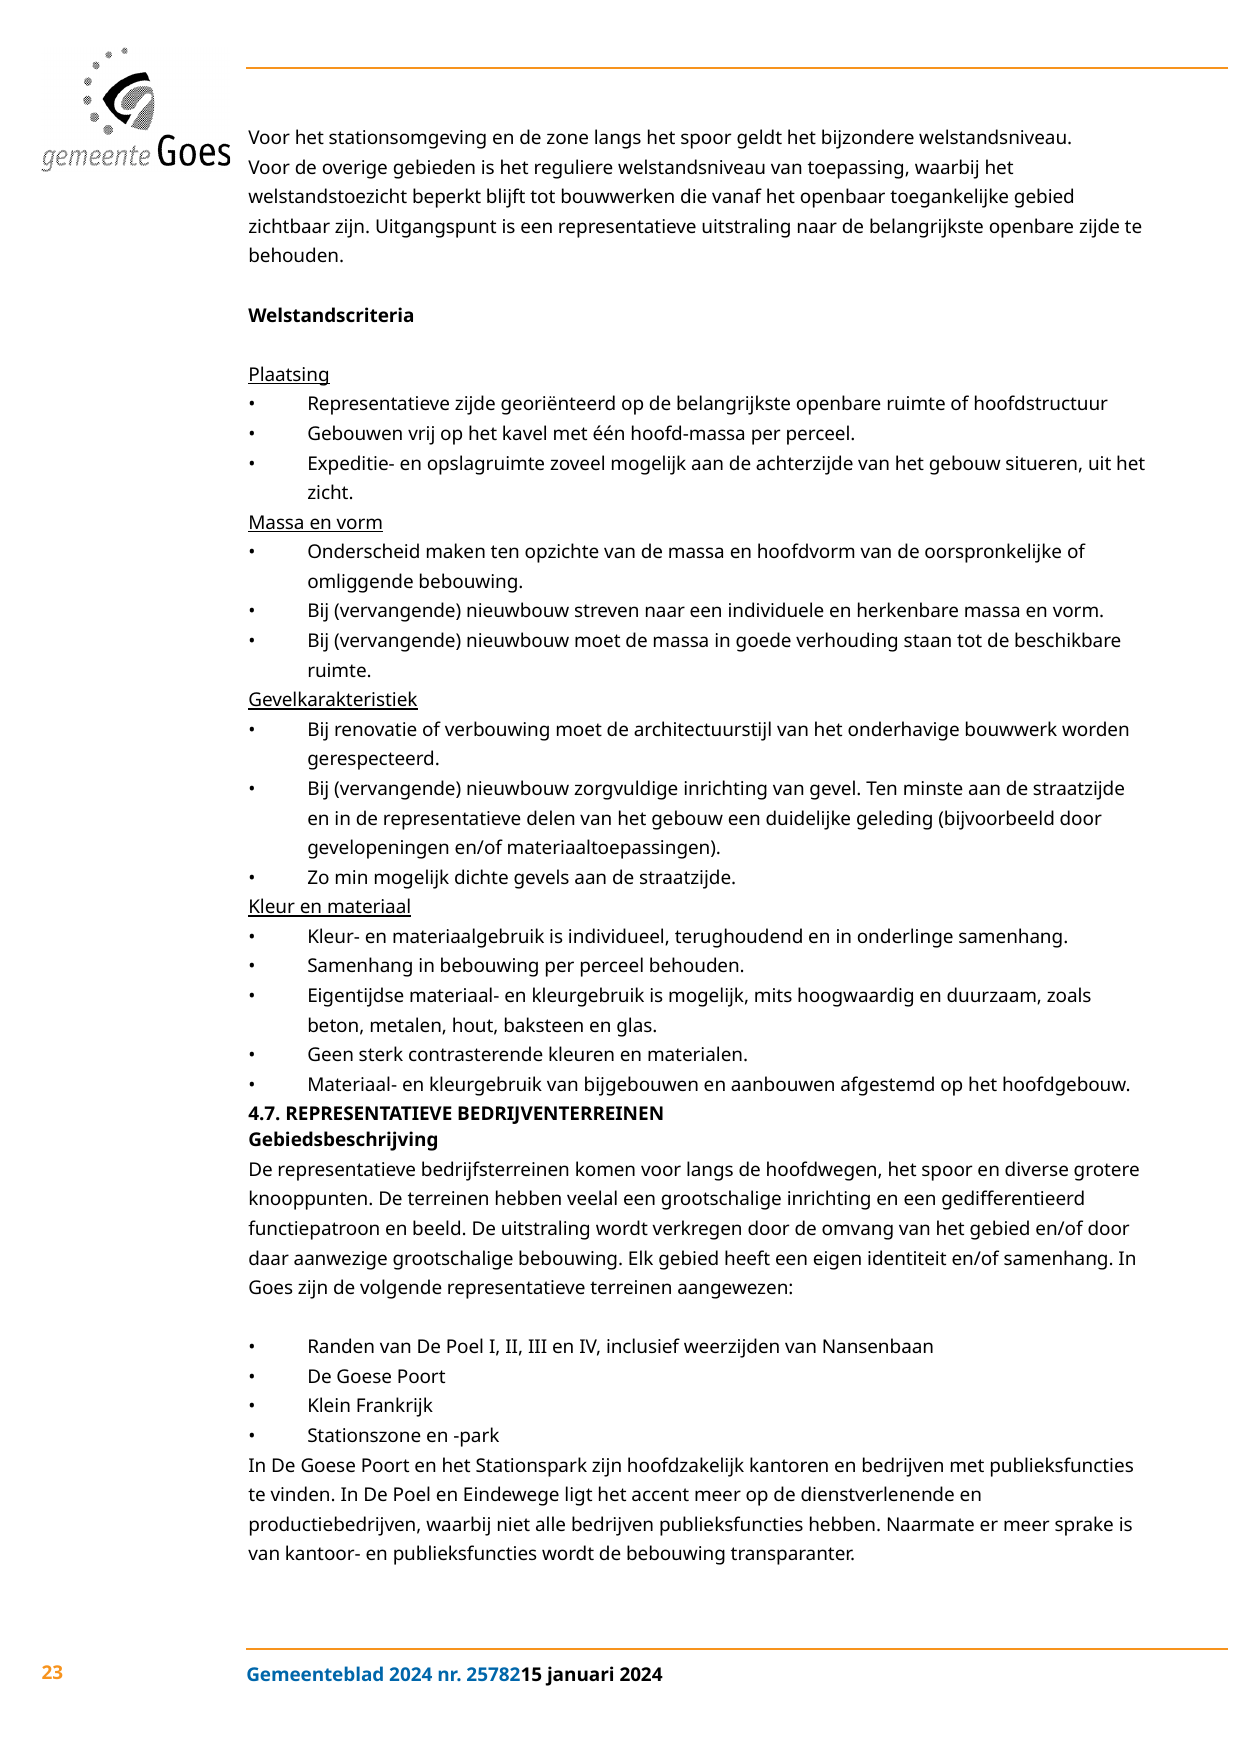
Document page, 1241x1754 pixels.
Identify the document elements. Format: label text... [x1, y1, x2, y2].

list Bij (vervangende) nieuwbouw moet de massa in goede verhouding staan tot de beschikbare ruimte. [248, 627, 1152, 683]
list Kleur- en materiaalgebruik is individueel, terughoudend en in onderlinge samenhang. [248, 923, 1152, 949]
list Samenhang in bebouwing per perceel behouden. [248, 953, 1152, 978]
list Klein Frankrijk [248, 1393, 1152, 1418]
text In De Goese Poort en het Stationspark zijn hoofdzakelijk kantoren en bedrijven met publieksfuncties te vinden. In De Poel en Eindewege ligt het accent meer op de dienstverlenende en productiebedrijven, waarbij niet alle bedrijven publieksfuncties hebben. Naarmate er meer sprake is van kantoor- en publieksfuncties wordt de bebouwing transparanter. [248, 1452, 1152, 1566]
text De representatieve bedrijfsterreinen komen voor langs de hoofdwegen, het spoor en diverse grotere knooppunten. De terreinen hebben veelal een grootschalige inrichting en een gedifferentieerd functiepatroon en beeld. De uitstraling wordt verkregen door de omvang van het gebied en/of door daar aanwezige grootschalige bebouwing. Elk gebied heeft een eigen identiteit en/of samenhang. In Goes zijn de volgende representatieve terreinen aangewezen: [248, 1156, 1152, 1300]
list Expeditie- en opslagruimte zoveel mogelijk aan de achterzijde van het gebouw situeren, uit het zicht. [248, 450, 1152, 505]
text Voor het stationsomgeving en de zone langs het spoor geldt het bijzondere welstandsniveau. [248, 124, 1152, 150]
list Onderscheid maken ten opzichte van de massa en hoofdvorm van de oorspronkelijke of omliggende bebouwing. [248, 538, 1152, 594]
list Randen van De Poel I, II, III en IV, inclusief weerzijden van Nansenbaan [248, 1333, 1152, 1359]
text Plaatsing [248, 361, 1152, 387]
text Massa en vorm [248, 509, 1152, 535]
list Bij (vervangende) nieuwbouw streven naar een individuele en herkenbare massa en vorm. [248, 598, 1152, 623]
text Gebiedsbeschrijving [248, 1126, 1152, 1152]
text Welstandscriteria [248, 302, 1152, 328]
list Stationszone en -park [248, 1422, 1152, 1448]
picture [41, 47, 231, 172]
text Kleur en materiaal [248, 893, 1152, 919]
list Materiaal- en kleurgebruik van bijgebouwen en aanbouwen afgestemd op het hoofdgebouw. [248, 1071, 1152, 1097]
list Eigentijdse materiaal- en kleurgebruik is mogelijk, mits hoogwaardig en duurzaam, zoals beton, metalen, hout, baksteen en glas. [248, 982, 1152, 1038]
list Bij (vervangende) nieuwbouw zorgvuldige inrichting van gevel. Ten minste aan de straatzijde en in de representatieve delen van het gebouw een duidelijke geleding (bijvoorbeeld door gevelopeningen en/of materiaaltoepassingen). [248, 775, 1152, 860]
list Bij renovatie of verbouwing moet de architectuurstijl van het onderhavige bouwwerk worden gerespecteerd. [248, 716, 1152, 771]
text Gevelkarakteristiek [248, 686, 1152, 712]
list Zo min mogelijk dichte gevels aan de straatzijde. [248, 864, 1152, 890]
text Voor de overige gebieden is het reguliere welstandsniveau van toepassing, waarbij het welstandstoezicht beperkt blijft tot bouwwerken die vanaf het openbaar toegankelijke gebied zichtbaar zijn. Uitgangspunt is een representatieve uitstraling naar de belangrijkste openbare zijde te behouden. [248, 154, 1152, 268]
list Representatieve zijde georiënteerd op de belangrijkste openbare ruimte of hoofdstructuur [248, 391, 1152, 416]
list Gebouwen vrij op het kavel met één hoofd-massa per perceel. [248, 420, 1152, 446]
list De Goese Poort [248, 1363, 1152, 1389]
text 4.7. REPRESENTATIEVE BEDRIJVENTERREINEN [248, 1101, 1152, 1126]
list Geen sterk contrasterende kleuren en materialen. [248, 1041, 1152, 1067]
